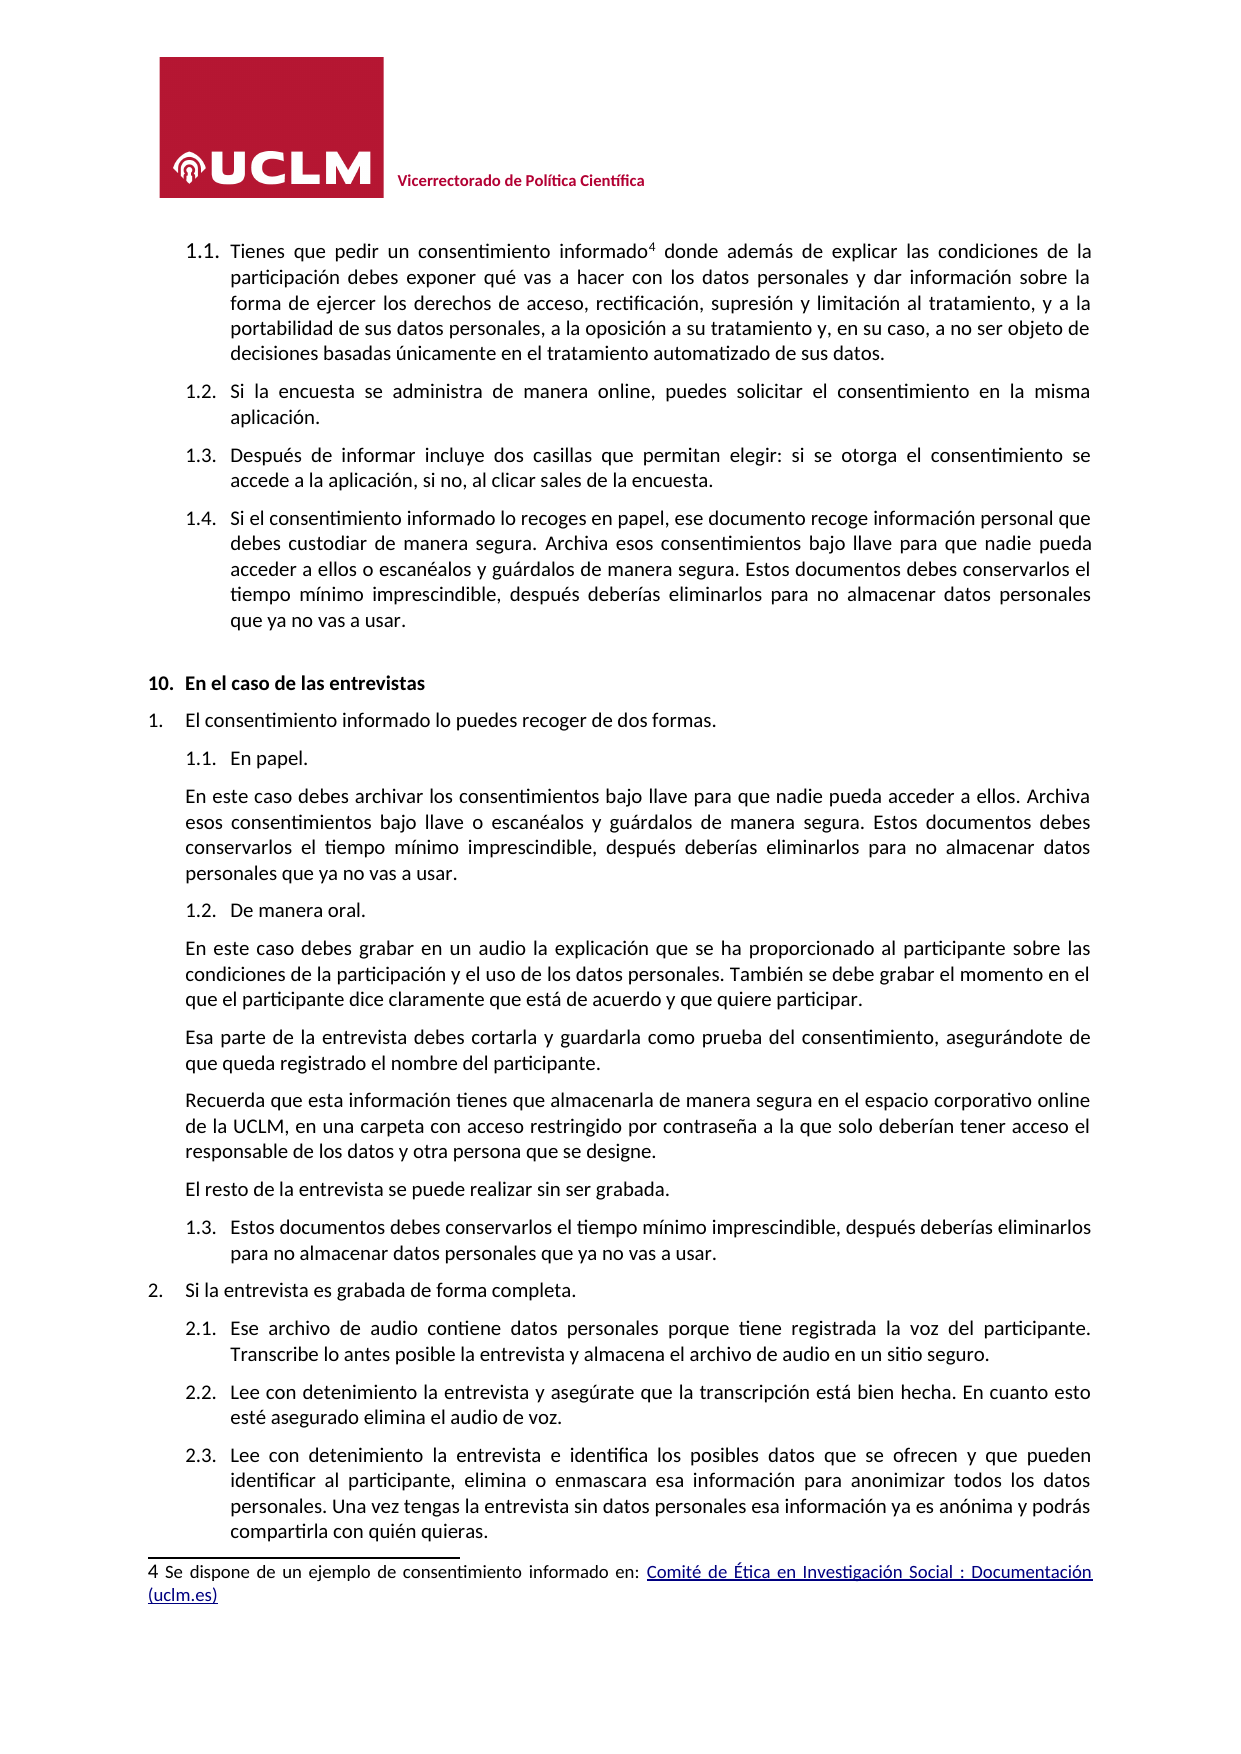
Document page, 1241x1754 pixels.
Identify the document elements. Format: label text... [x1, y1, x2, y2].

list Tienes que pedir un consentimiento informado donde además de explicar las condiciones de la participación debes exponer qué vas a hacer con los datos personales y dar información sobre la forma de ejercer los derechos de acceso, rectificación, supresión y limitación al tratamiento, y a la portabilidad de sus datos personales, a la oposición a su tratamiento y, en su caso, a no ser objeto de decisiones basadas únicamente en el tratamiento automatizado de sus datos. [185, 236, 1092, 366]
list El consentimiento informado lo puedes recoger de dos formas. [148, 708, 1092, 733]
list Estos documentos debes conservarlos el tiempo mínimo imprescindible, después deberías eliminarlos para no almacenar datos personales que ya no vas a usar. [185, 1214, 1092, 1265]
list En el caso de las entrevistas [148, 670, 1092, 695]
list Si la entrevista es grabada de forma completa. [148, 1278, 1092, 1303]
list Si el consentimiento informado lo recoges en papel, ese documento recoge información personal que debes custodiar de manera segura. Archiva esos consentimientos bajo llave para que nadie pueda acceder a ellos o escanéalos y guárdalos de manera segura. Estos documentos debes conservarlos el tiempo mínimo imprescindible, después deberías eliminarlos para no almacenar datos personales que ya no vas a usar. [185, 505, 1092, 632]
text En este caso debes grabar en un audio la explicación que se ha proporcionado al participante sobre las condiciones de la participación y el uso de los datos personales. También se debe grabar el momento en el que el participante dice claramente que está de acuerdo y que quiere participar. [185, 936, 1092, 1012]
list Ese archivo de audio contiene datos personales porque tiene registrada la voz del participante. Transcribe lo antes posible la entrevista y almacena el archivo de audio en un sitio seguro. [185, 1316, 1092, 1366]
text Recuerda que esta información tienes que almacenarla de manera segura en el espacio corporativo online de la UCLM, en una carpeta con acceso restringido por contraseña a la que solo deberían tener acceso el responsable de los datos y otra persona que se designe. [185, 1088, 1092, 1164]
text El resto de la entrevista se puede realizar sin ser grabada. [185, 1176, 1092, 1202]
list En papel. [185, 746, 1092, 771]
list Lee con detenimiento la entrevista y asegúrate que la transcripción está bien hecha. En cuanto esto esté asegurado elimina el audio de voz. [185, 1379, 1092, 1430]
list Se dispone de un ejemplo de consentimiento informado en: Comité de Ética en Investigación Social : Documentación (uclm.es) [148, 1558, 1092, 1606]
text Esa parte de la entrevista debes cortarla y guardarla como prueba del consentimiento, asegurándote de que queda registrado el nombre del participante. [185, 1024, 1092, 1075]
list Después de informar incluye dos casillas que permitan elegir: si se otorga el consentimiento se accede a la aplicación, si no, al clicar sales de la encuesta. [185, 442, 1092, 493]
list De manera oral. [185, 898, 1092, 923]
text En este caso debes archivar los consentimientos bajo llave para que nadie pueda acceder a ellos. Archiva esos consentimientos bajo llave o escanéalos y guárdalos de manera segura. Estos documentos debes conservarlos el tiempo mínimo imprescindible, después deberías eliminarlos para no almacenar datos personales que ya no vas a usar. [185, 783, 1092, 885]
list Si la encuesta se administra de manera online, puedes solicitar el consentimiento en la misma aplicación. [185, 378, 1092, 429]
list Lee con detenimiento la entrevista e identifica los posibles datos que se ofrecen y que pueden identificar al participante, elimina o enmascara esa información para anonimizar todos los datos personales. Una vez tengas la entrevista sin datos personales esa información ya es anónima y podrás compartirla con quién quieras. [185, 1442, 1092, 1544]
